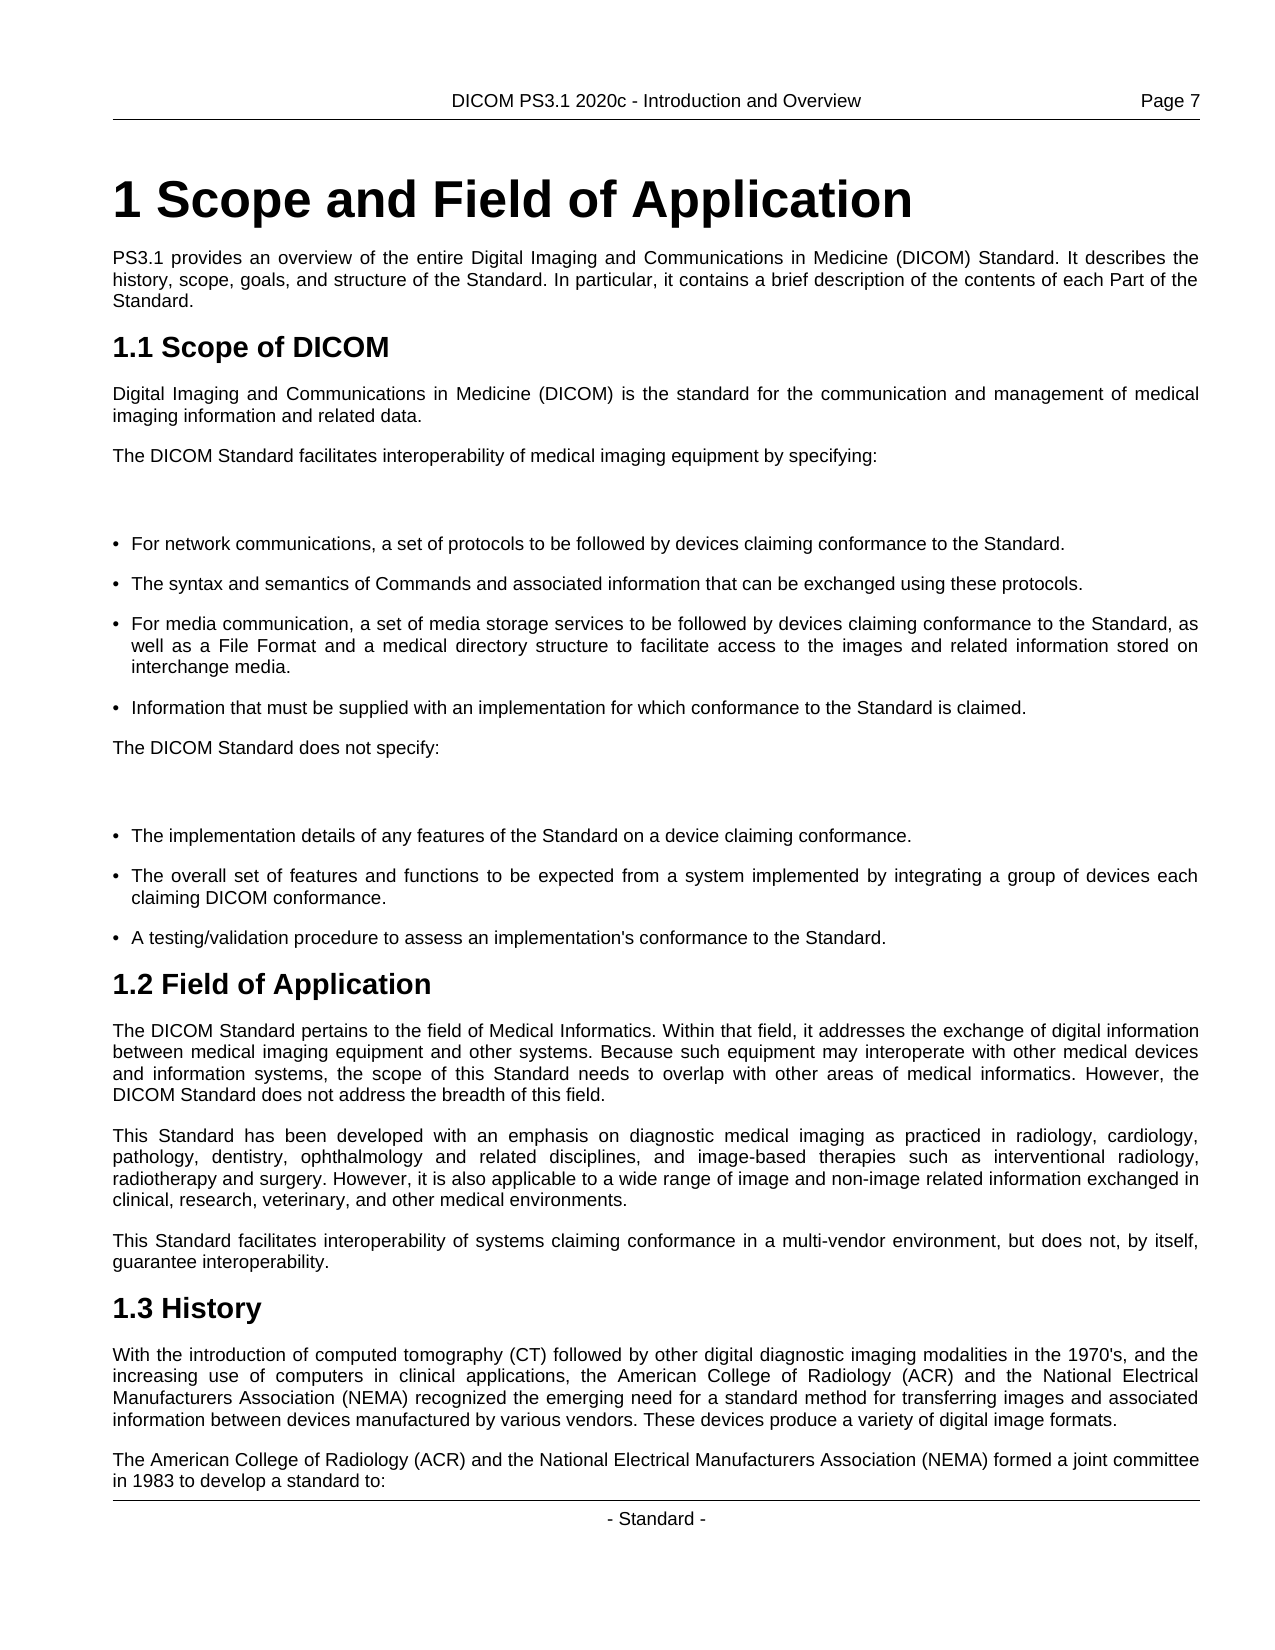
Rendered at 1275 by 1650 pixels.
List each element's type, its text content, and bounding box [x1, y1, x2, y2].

text • For media communication, a set of media storage services to be followed by devices claiming conformance to the Standard, as well as a File Format and a medical directory structure to facilitate access to the images and related information stored on interchange media. [112, 613, 1200, 678]
text PS3.1 provides an overview of the entire Digital Imaging and Communications in Medicine (DICOM) Standard. It describes the history, scope, goals, and structure of the Standard. In particular, it contains a brief description of the contents of each Part of the Standard. [112, 247, 1200, 312]
text The DICOM Standard does not specify: [112, 737, 1200, 758]
text With the introduction of computed tomography (CT) followed by other digital diagnostic imaging modalities in the 1970's, and the increasing use of computers in clinical applications, the American College of Radiology (ACR) and the National Electrical Manufacturers Association (NEMA) recognized the emerging need for a standard method for transferring images and associated information between devices manufactured by various vendors. These devices produce a variety of digital image formats. [112, 1344, 1200, 1430]
text • The overall set of features and functions to be expected from a system implemented by integrating a group of devices each claiming DICOM conformance. [112, 865, 1200, 908]
text • Information that must be supplied with an implementation for which conformance to the Standard is claimed. [112, 697, 1200, 718]
text • The implementation details of any features of the Standard on a device claiming conformance. [112, 825, 1200, 846]
text The DICOM Standard facilitates interoperability of medical imaging equipment by specifying: [112, 445, 1200, 466]
text • The syntax and semantics of Commands and associated information that can be exchanged using these protocols. [112, 573, 1200, 594]
text • A testing/validation procedure to assess an implementation's conformance to the Standard. [112, 927, 1200, 948]
text • For network communications, a set of protocols to be followed by devices claiming conformance to the Standard. [112, 532, 1200, 554]
text 1.2 Field of Application [112, 967, 1200, 1001]
text Digital Imaging and Communications in Medicine (DICOM) is the standard for the communication and management of medical imaging information and related data. [112, 383, 1200, 426]
text This Standard has been developed with an emphasis on diagnostic medical imaging as practiced in radiology, cardiology, pathology, dentistry, ophthalmology and related disciplines, and image-based therapies such as interventional radiology, radiotherapy and surgery. However, it is also applicable to a wide range of image and non-image related information exchanged in clinical, research, veterinary, and other medical environments. [112, 1124, 1200, 1211]
text The DICOM Standard pertains to the field of Medical Informatics. Within that field, it addresses the exchange of digital information between medical imaging equipment and other systems. Because such equipment may interoperate with other medical devices and information systems, the scope of this Standard needs to overlap with other areas of medical informatics. However, the DICOM Standard does not address the breadth of this field. [112, 1019, 1200, 1106]
text 1.1 Scope of DICOM [112, 331, 1200, 364]
text The American College of Radiology (ACR) and the National Electrical Manufacturers Association (NEMA) formed a joint committee in 1983 to develop a standard to: [112, 1449, 1200, 1492]
text This Standard facilitates interoperability of systems claiming conformance in a multi-vendor environment, but does not, by itself, guarantee interoperability. [112, 1229, 1200, 1273]
text 1.3 History [112, 1291, 1200, 1325]
text 1 Scope and Field of Application [112, 169, 1200, 228]
